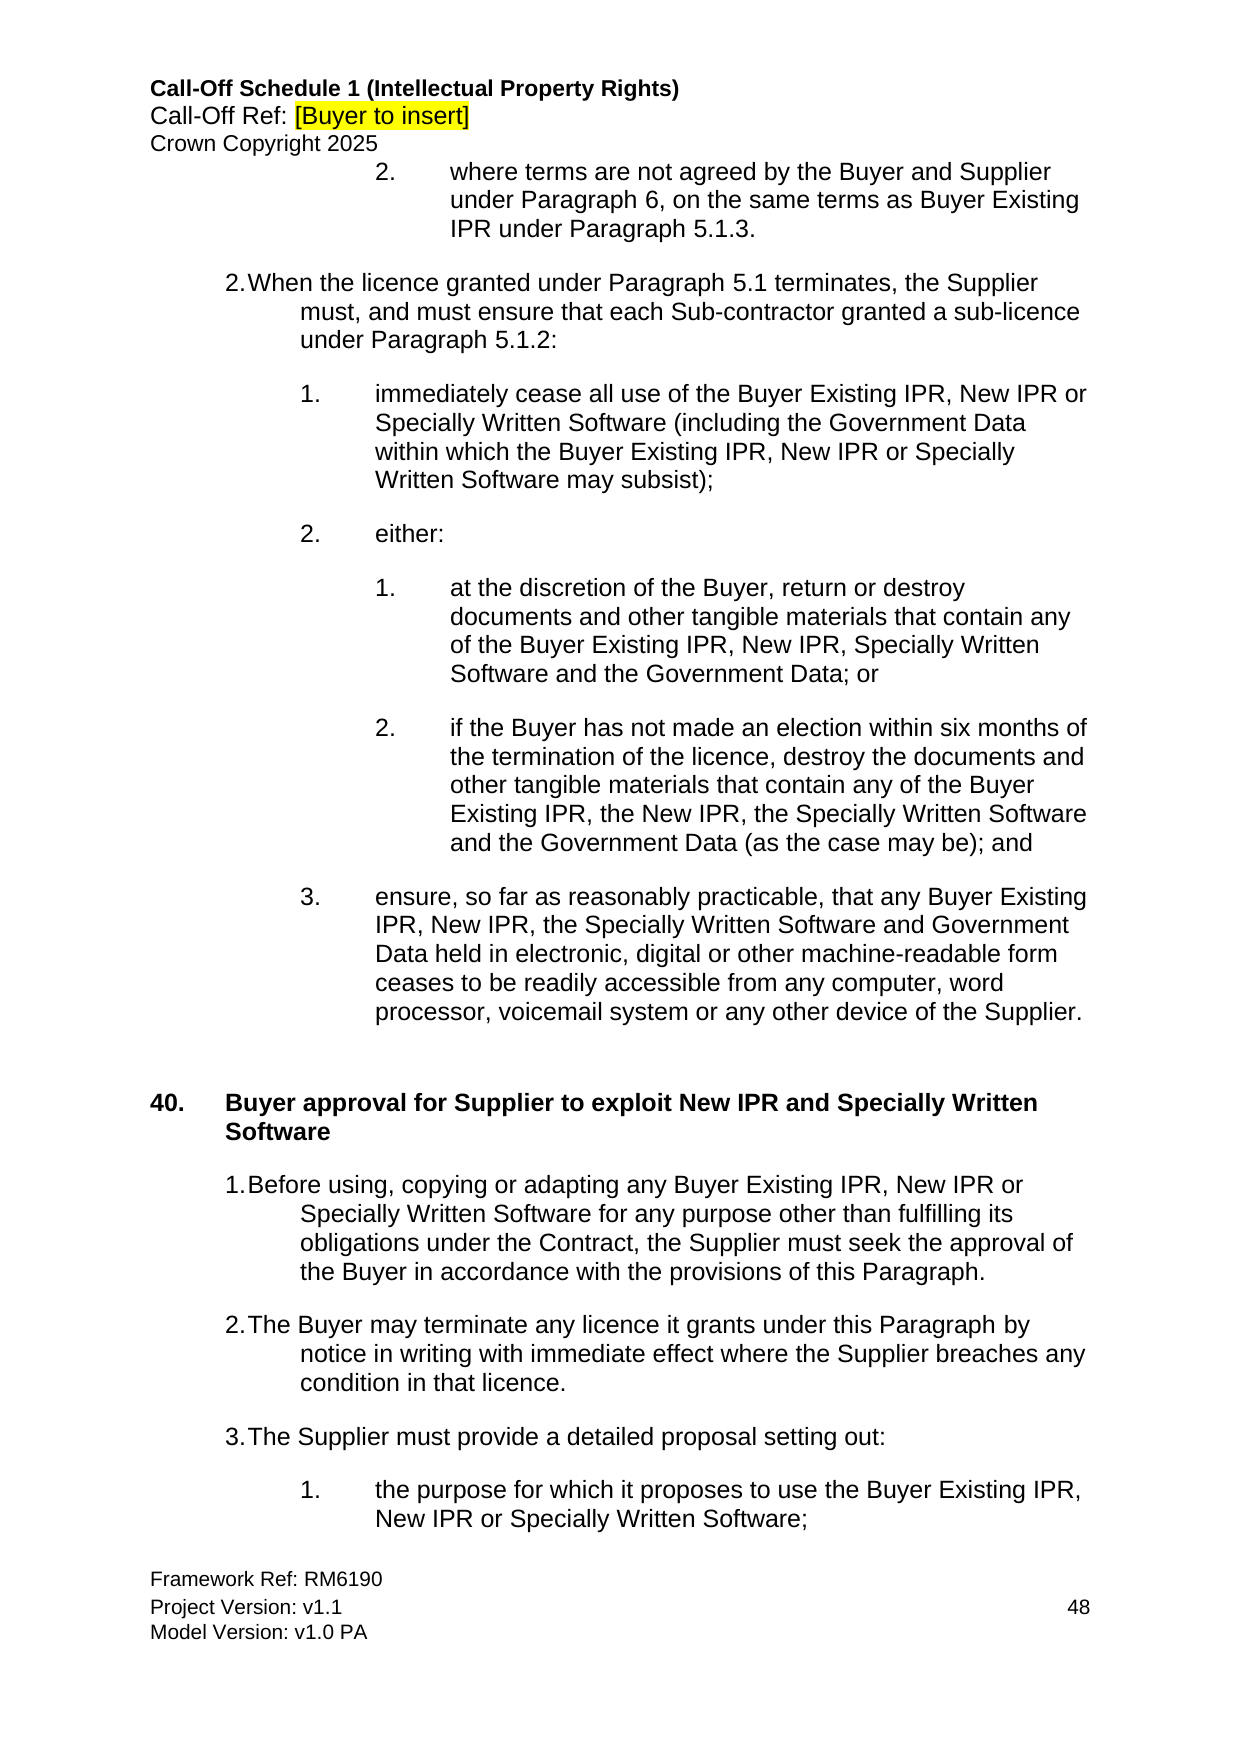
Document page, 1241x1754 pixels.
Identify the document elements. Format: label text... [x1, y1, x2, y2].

subtitle where terms are not agreed by the Buyer and Supplier under Paragraph 6, on the same terms as Buyer Existing IPR under Paragraph 5.1.3. [375, 156, 1090, 243]
subtitle ensure, so far as reasonably practicable, that any Buyer Existing IPR, New IPR, the Specially Written Software and Government Data held in electronic, digital or other machine-readable form ceases to be readily accessible from any computer, word processor, voicemail system or any other device of the Supplier. [300, 881, 1090, 1025]
subtitle The Buyer may terminate any licence it grants under this Paragraph by notice in writing with immediate effect where the Supplier breaches any condition in that licence. [225, 1310, 1090, 1396]
subtitle if the Buyer has not made an election within six months of the termination of the licence, destroy the documents and other tangible materials that contain any of the Buyer Existing IPR, the New IPR, the Specially Written Software and the Government Data (as the case may be); and [375, 713, 1090, 856]
subtitle immediately cease all use of the Buyer Existing IPR, New IPR or Specially Written Software (including the Government Data within which the Buyer Existing IPR, New IPR or Specially Written Software may subsist); [300, 379, 1090, 494]
subtitle The Supplier must provide a detailed proposal setting out: [225, 1421, 1090, 1450]
subtitle the purpose for which it proposes to use the Buyer Existing IPR, New IPR or Specially Written Software; [300, 1475, 1090, 1533]
subtitle either: [300, 519, 1090, 548]
subtitle Before using, copying or adapting any Buyer Existing IPR, New IPR or Specially Written Software for any purpose other than fulfilling its obligations under the Contract, the Supplier must seek the approval of the Buyer in accordance with the provisions of this Paragraph. [225, 1170, 1090, 1285]
subtitle When the licence granted under Paragraph 5.1 terminates, the Supplier must, and must ensure that each Sub-contractor granted a sub-licence under Paragraph 5.1.2: [225, 268, 1090, 354]
subtitle at the discretion of the Buyer, return or destroy documents and other tangible materials that contain any of the Buyer Existing IPR, New IPR, Specially Written Software and the Government Data; or [375, 573, 1090, 688]
subtitle Buyer approval for Supplier to exploit New IPR and Specially Written Software [150, 1088, 1090, 1145]
